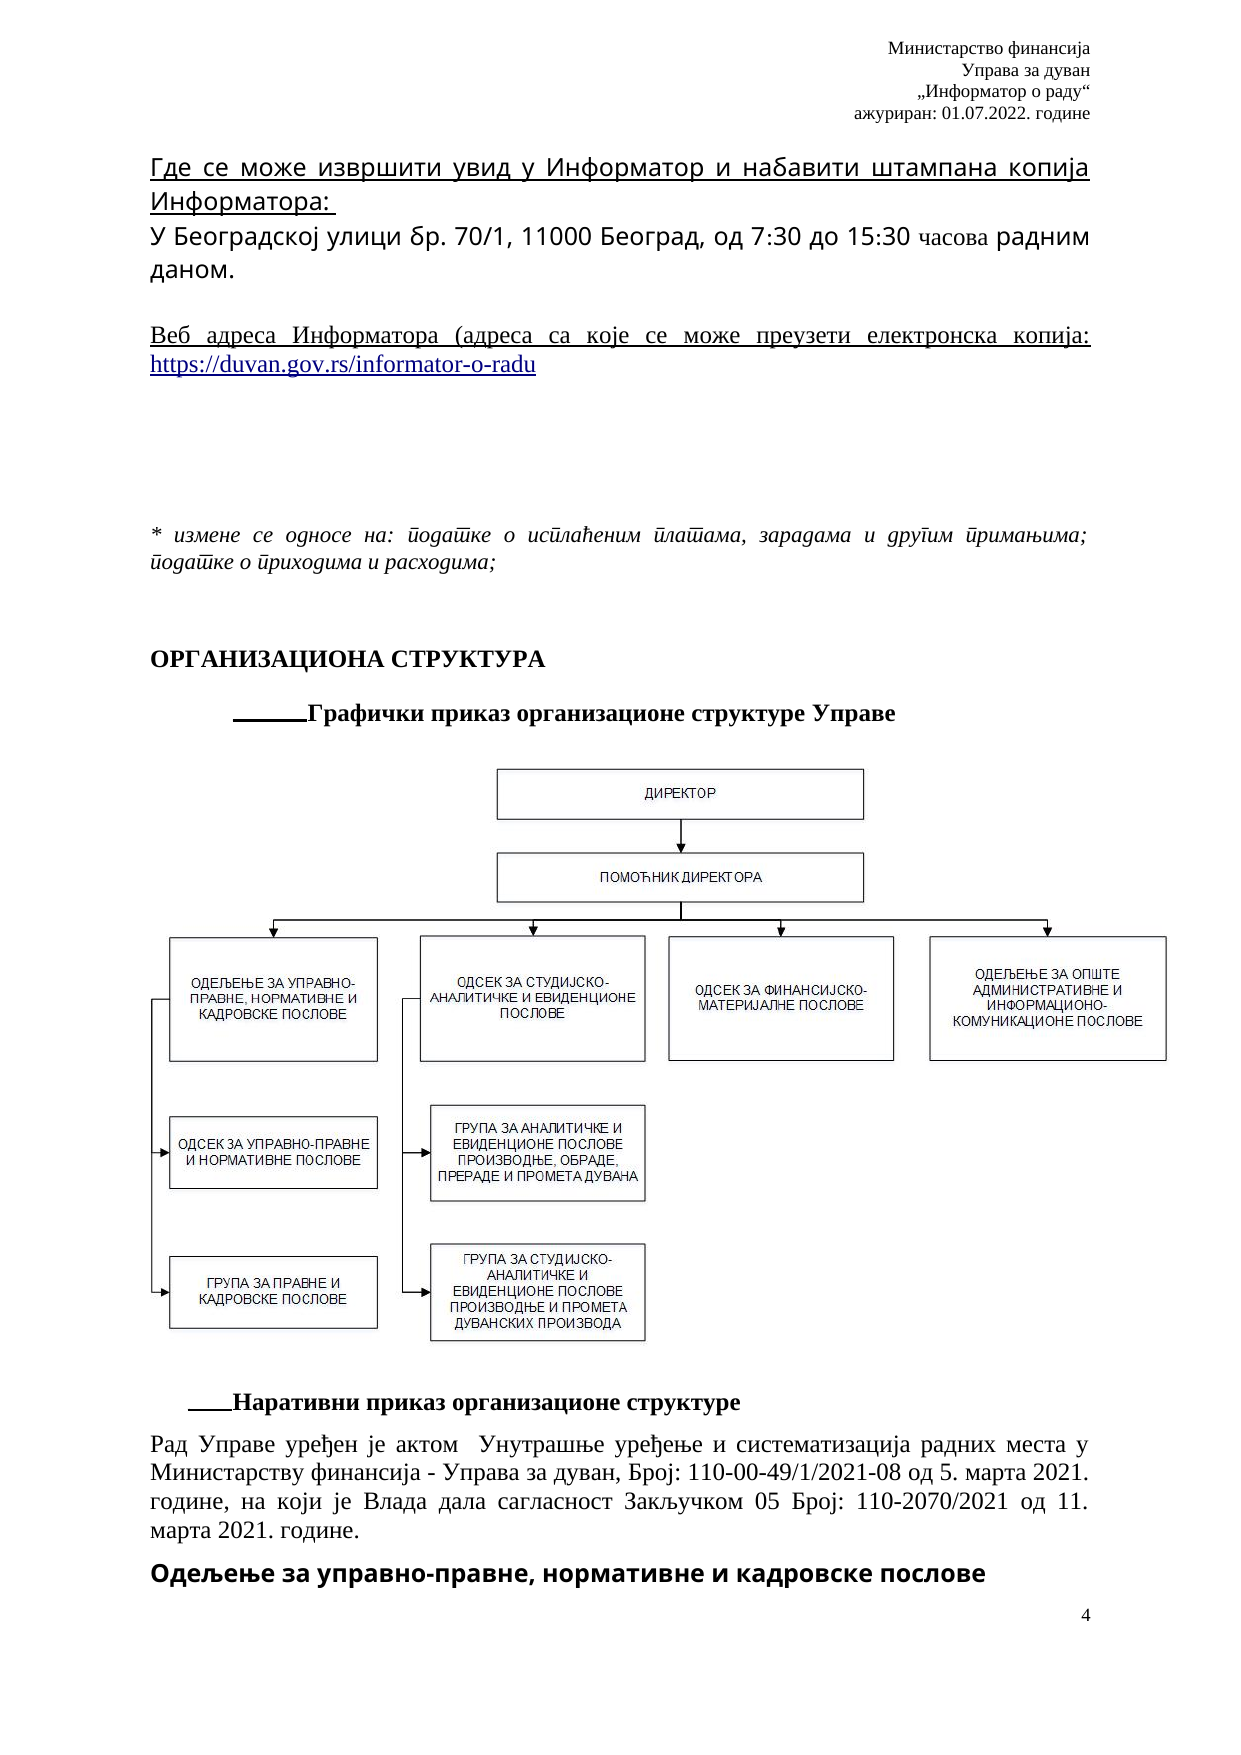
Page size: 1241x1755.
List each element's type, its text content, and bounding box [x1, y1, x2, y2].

text Веб адреса Информатора (адреса са које се може преузети електронска копија: [150, 320, 1090, 345]
subtitle Oдељење за управно-правне, нормативне и кадровске послове [150, 1556, 1090, 1590]
subtitle Графички приказ организационе структуре Управе [232, 698, 1090, 727]
text * измене се односе на: податке о исплаћеним платама, зарадама и другим примањима; податке о приходима и расходима; [150, 522, 1090, 574]
text У Београдској улици бр. 70/1, 11000 Београд, од 7:30 до 15:30 часова радним даном. [150, 218, 1090, 286]
subtitle ОРГАНИЗАЦИОНА СТРУКТУРА [150, 644, 1090, 673]
text https://duvan.gov.rs/informator-o-radu [150, 347, 1090, 378]
text Рад Управе уређен је актом Унутрашње уређење и систематизација радних места у Министарству финансија - Управа за дуван, Број: 110-00-49/1/2021-08 од 5. марта 2021. године, на који је Влада дала сагласност Закључком 05 Број: 110-2070/2021 од 11. марта 2021. године. [150, 1429, 1090, 1544]
subtitle Наративни приказ организационе структуре [187, 1387, 1090, 1416]
text Информатора: [150, 181, 1090, 218]
text Где се може извршити увид у Информатор и набавити штампана копија [150, 150, 1090, 179]
